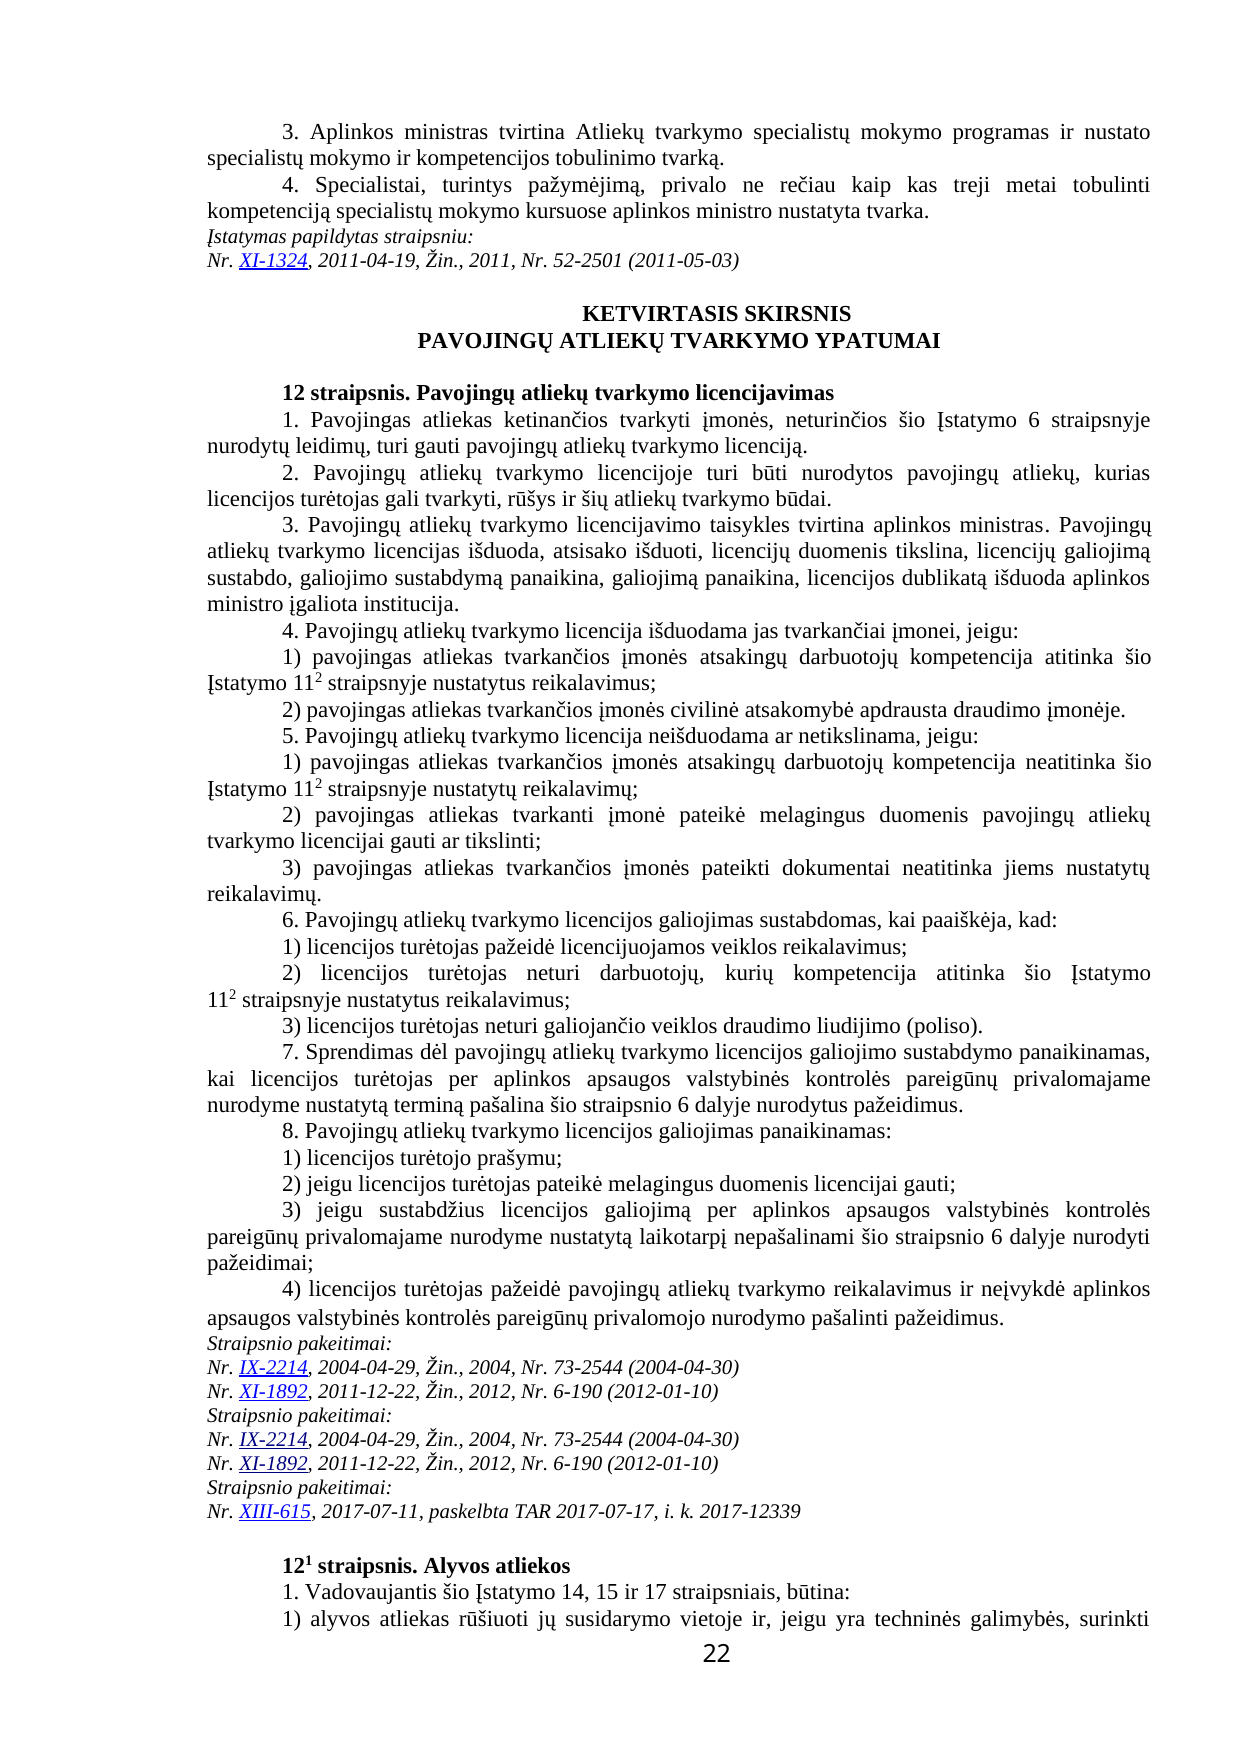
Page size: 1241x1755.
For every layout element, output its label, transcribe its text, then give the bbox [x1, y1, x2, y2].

text 3) licencijos turėtojas neturi galiojančio veiklos draudimo liudijimo (poliso). [207, 1012, 1152, 1038]
text Nr. XI-1892, 2011-12-22, Žin., 2012, Nr. 6-190 (2012-01-10) [207, 1451, 1152, 1475]
text 7. Sprendimas dėl pavojingų atliekų tvarkymo licencijos galiojimo sustabdymo panaikinamas, kai licencijos turėtojas per aplinkos apsaugos valstybinės kontrolės pareigūnų privalomajame nurodyme nustatytą terminą pašalina šio straipsnio 6 dalyje nurodytus pažeidimus. [207, 1038, 1152, 1117]
text 2) pavojingas atliekas tvarkančios įmonės civilinė atsakomybė apdrausta draudimo įmonėje. [207, 696, 1152, 722]
text 6. Pavojingų atliekų tvarkymo licencijos galiojimas sustabdomas, kai paaiškėja, kad: [207, 907, 1152, 933]
text 4. Specialistai, turintys pažymėjimą, privalo ne rečiau kaip kas treji metai tobulinti kompetenciją specialistų mokymo kursuose aplinkos ministro nustatyta tvarka. [207, 171, 1152, 223]
text 3) jeigu sustabdžius licencijos galiojimą per aplinkos apsaugos valstybinės kontrolės pareigūnų privalomajame nurodyme nustatytą laikotarpį nepašalinami šio straipsnio 6 dalyje nurodyti pažeidimai; [207, 1196, 1152, 1276]
text Straipsnio pakeitimai: [207, 1475, 1152, 1499]
text 2) jeigu licencijos turėtojas pateikė melagingus duomenis licencijai gauti; [207, 1170, 1152, 1196]
text 3. Pavojingų atliekų tvarkymo licencijavimo taisykles tvirtina aplinkos ministras. Pavojingų atliekų tvarkymo licencijas išduoda, atsisako išduoti, licencijų duomenis tikslina, licencijų galiojimą sustabdo, galiojimo sustabdymą panaikina, galiojimą panaikina, licencijos dublikatą išduoda aplinkos ministro įgaliota institucija. [207, 511, 1152, 617]
text 4) licencijos turėtojas pažeidė pavojingų atliekų tvarkymo reikalavimus ir neįvykdė aplinkos apsaugos valstybinės kontrolės pareigūnų privalomojo nurodymo pašalinti pažeidimus. [207, 1276, 1152, 1331]
text Ketvirtasis skirsnis [207, 300, 1152, 327]
text 2) licencijos turėtojas neturi darbuotojų, kurių kompetencija atitinka šio Įstatymo 112 straipsnyje nustatytus reikalavimus; [207, 959, 1152, 1012]
text 8. Pavojingų atliekų tvarkymo licencijos galiojimas panaikinamas: [207, 1117, 1152, 1144]
text 1) pavojingas atliekas tvarkančios įmonės atsakingų darbuotojų kompetencija atitinka šio Įstatymo 112 straipsnyje nustatytus reikalavimus; [207, 643, 1152, 696]
text Įstatymas papildytas straipsniu: [207, 223, 1152, 248]
text 1. Pavojingas atliekas ketinančios tvarkyti įmonės, neturinčios šio Įstatymo 6 straipsnyje nurodytų leidimų, turi gauti pavojingų atliekų tvarkymo licenciją. [207, 406, 1152, 458]
text Nr. IX-2214, 2004-04-29, Žin., 2004, Nr. 73-2544 (2004-04-30) [207, 1355, 1152, 1379]
text 12 straipsnis. Pavojingų atliekų tvarkymo licencijavimas [207, 379, 1152, 406]
text 121 straipsnis. Alyvos atliekos [207, 1552, 1152, 1578]
text Nr. XI-1892, 2011-12-22, Žin., 2012, Nr. 6-190 (2012-01-10) [207, 1379, 1152, 1403]
text 2. Pavojingų atliekų tvarkymo licencijoje turi būti nurodytos pavojingų atliekų, kurias licencijos turėtojas gali tvarkyti, rūšys ir šių atliekų tvarkymo būdai. [207, 458, 1152, 511]
text Nr. XI-1324, 2011-04-19, Žin., 2011, Nr. 52-2501 (2011-05-03) [207, 248, 1152, 272]
text 3. Aplinkos ministras tvirtina Atliekų tvarkymo specialistų mokymo programas ir nustato specialistų mokymo ir kompetencijos tobulinimo tvarką. [207, 118, 1152, 171]
text 1) licencijos turėtojo prašymu; [207, 1144, 1152, 1170]
text PAVOJINGŲ ATLIEKŲ TVARKYMO YPATUMAI [207, 327, 1152, 353]
text 1) pavojingas atliekas tvarkančios įmonės atsakingų darbuotojų kompetencija neatitinka šio Įstatymo 112 straipsnyje nustatytų reikalavimų; [207, 748, 1152, 801]
text 2) pavojingas atliekas tvarkanti įmonė pateikė melagingus duomenis pavojingų atliekų tvarkymo licencijai gauti ar tikslinti; [207, 801, 1152, 854]
text 5. Pavojingų atliekų tvarkymo licencija neišduodama ar netikslinama, jeigu: [207, 722, 1152, 748]
text 4. Pavojingų atliekų tvarkymo licencija išduodama jas tvarkančiai įmonei, jeigu: [207, 617, 1152, 643]
text Straipsnio pakeitimai: [207, 1403, 1152, 1427]
text 1. Vadovaujantis šio Įstatymo 14, 15 ir 17 straipsniais, būtina: [207, 1578, 1152, 1604]
text Nr. IX-2214, 2004-04-29, Žin., 2004, Nr. 73-2544 (2004-04-30) [207, 1427, 1152, 1451]
text 3) pavojingas atliekas tvarkančios įmonės pateikti dokumentai neatitinka jiems nustatytų reikalavimų. [207, 854, 1152, 907]
text Straipsnio pakeitimai: [207, 1331, 1152, 1355]
text Nr. XIII-615, 2017-07-11, paskelbta TAR 2017-07-17, i. k. 2017-12339 [207, 1499, 1152, 1523]
text 1) licencijos turėtojas pažeidė licencijuojamos veiklos reikalavimus; [207, 933, 1152, 959]
text 1) alyvos atliekas rūšiuoti jų susidarymo vietoje ir, jeigu yra techninės galimybės, surinkti [207, 1604, 1152, 1631]
